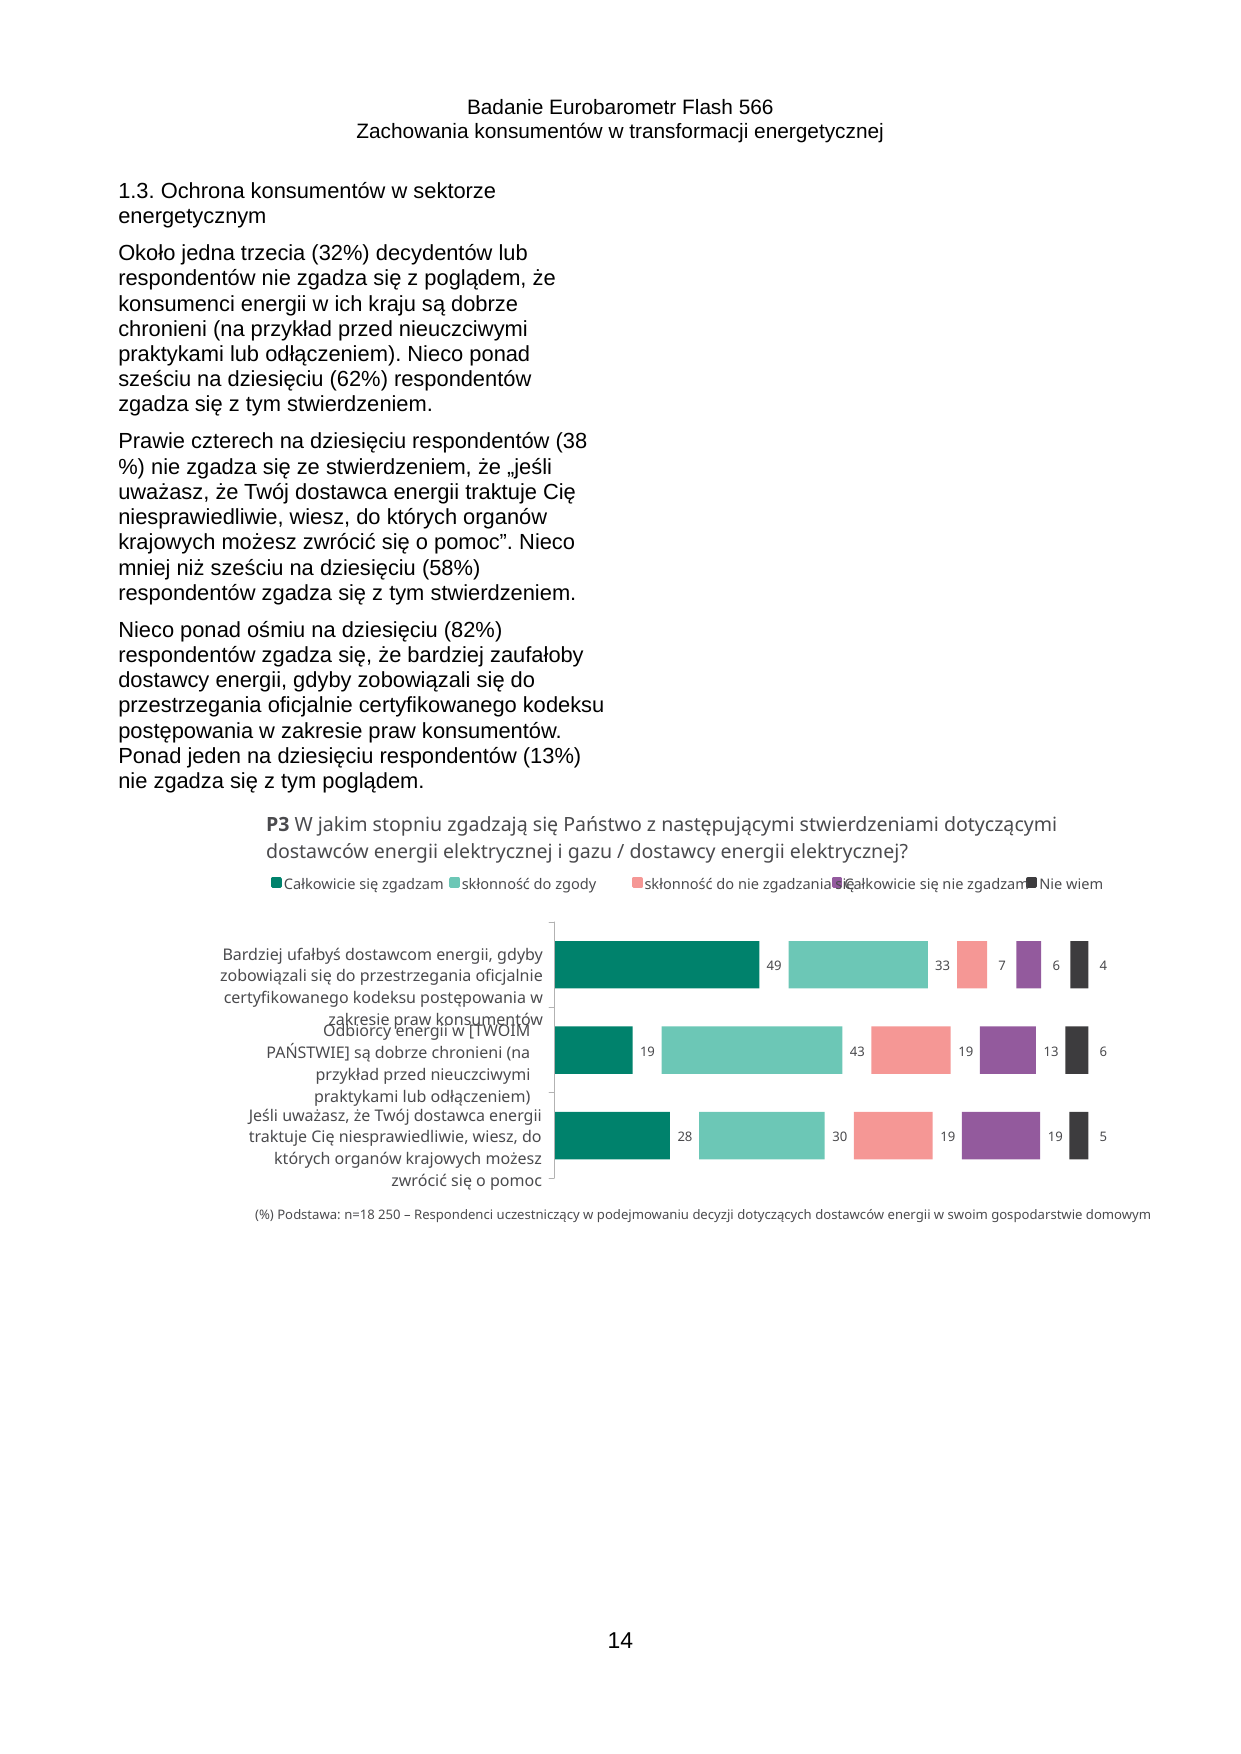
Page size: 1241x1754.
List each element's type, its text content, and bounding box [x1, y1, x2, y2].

text Około jedna trzecia (32%) decydentów lub respondentów nie zgadza się z poglądem, że konsumenci energii w ich kraju są dobrze chronieni (na przykład przed nieuczciwymi praktykami lub odłączeniem). Nieco ponad sześciu na dziesięciu (62%) respondentów zgadza się z tym stwierdzeniem. [118, 240, 605, 417]
text 1.3. Ochrona konsumentów w sektorze energetycznym [118, 178, 605, 228]
text Prawie czterech na dziesięciu respondentów (38 %) nie zgadza się ze stwierdzeniem, że „jeśli uważasz, że Twój dostawca energii traktuje Cię niesprawiedliwie, wiesz, do których organów krajowych możesz zwrócić się o pomoc”. Nieco mniej niż sześciu na dziesięciu (58%) respondentów zgadza się z tym stwierdzeniem. [118, 428, 605, 605]
text Nieco ponad ośmiu na dziesięciu (82%) respondentów zgadza się, że bardziej zaufałoby dostawcy energii, gdyby zobowiązali się do przestrzegania oficjalnie certyfikowanego kodeksu postępowania w zakresie praw konsumentów. Ponad jeden na dziesięciu respondentów (13%) nie zgadza się z tym poglądem. [118, 617, 605, 793]
